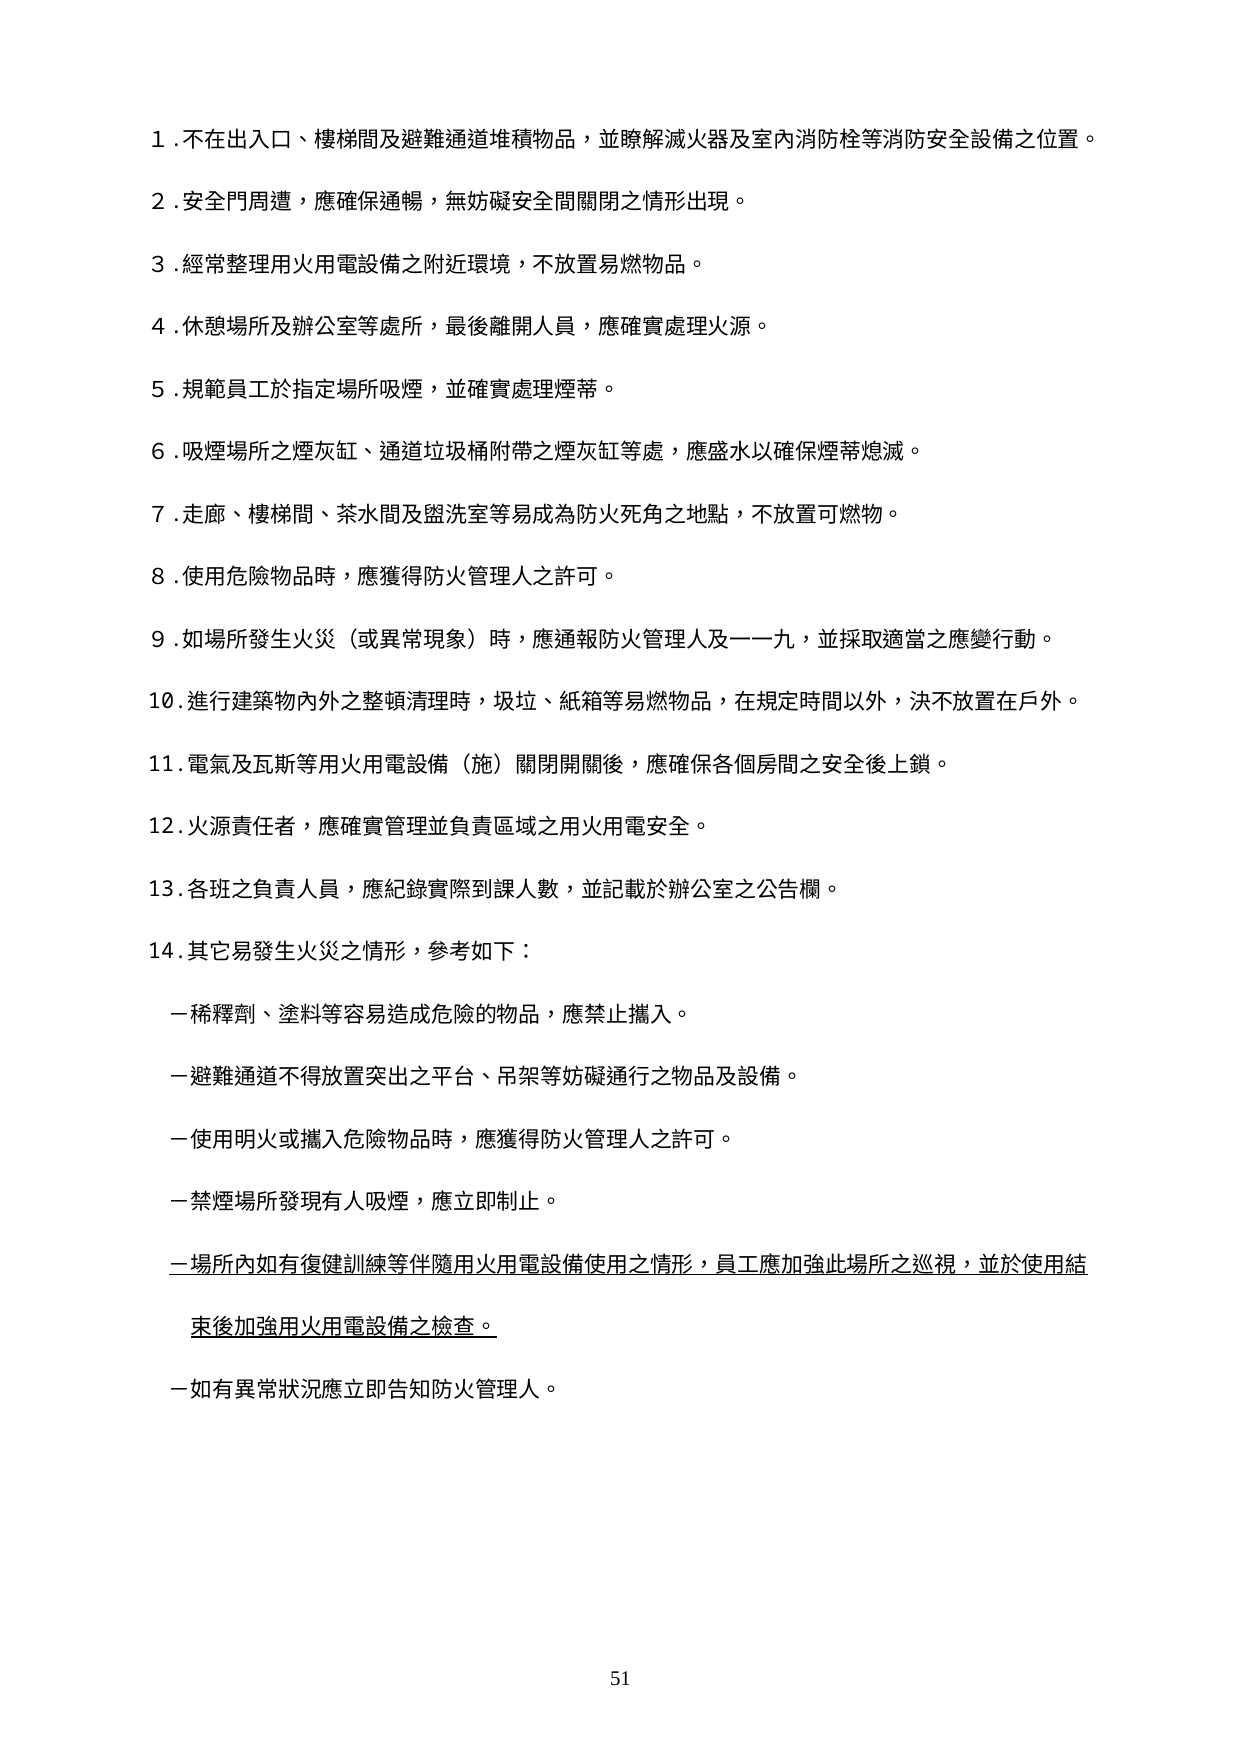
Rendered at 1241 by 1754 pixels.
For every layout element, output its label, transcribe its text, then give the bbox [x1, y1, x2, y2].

text ７.走廊、樓梯間、茶水間及盥洗室等易成為防火死角之地點，不放置可燃物。 [148, 471, 1092, 533]
text ５.規範員工於指定場所吸煙，並確實處理煙蒂。 [148, 346, 1092, 408]
text ３.經常整理用火用電設備之附近環境，不放置易燃物品。 [148, 221, 1092, 283]
text －使用明火或攜入危險物品時，應獲得防火管理人之許可。 [168, 1096, 1092, 1158]
text ８.使用危險物品時，應獲得防火管理人之許可。 [148, 533, 1092, 596]
text ６.吸煙場所之煙灰缸、通道垃圾桶附帶之煙灰缸等處，應盛水以確保煙蒂熄滅。 [148, 408, 1092, 471]
text ４.休憩場所及辦公室等處所，最後離開人員，應確實處理火源。 [148, 283, 1092, 346]
text 10.進行建築物內外之整頓清理時，圾垃、紙箱等易燃物品，在規定時間以外，決不放置在戶外。 [148, 658, 1092, 721]
text －稀釋劑、塗料等容易造成危險的物品，應禁止攜入。 [168, 971, 1092, 1033]
text 13.各班之負責人員，應紀錄實際到課人數，並記載於辦公室之公告欄。 [148, 846, 1092, 908]
text ２.安全門周遭，應確保通暢，無妨礙安全間關閉之情形出現。 [148, 158, 1092, 221]
text －避難通道不得放置突出之平台、吊架等妨礙通行之物品及設備。 [168, 1033, 1092, 1096]
text 14.其它易發生火災之情形，參考如下： [148, 908, 1092, 971]
text －場所內如有復健訓練等伴隨用火用電設備使用之情形，員工應加強此場所之巡視，並於使用結束後加強用火用電設備之檢查。 [168, 1221, 1092, 1346]
text ９.如場所發生火災（或異常現象）時，應通報防火管理人及一一九，並採取適當之應變行動。 [148, 596, 1092, 658]
text －如有異常狀況應立即告知防火管理人。 [168, 1346, 1092, 1408]
text １.不在出入口、樓梯間及避難通道堆積物品，並瞭解滅火器及室內消防栓等消防安全設備之位置。 [148, 96, 1092, 158]
text 12.火源責任者，應確實管理並負責區域之用火用電安全。 [148, 783, 1092, 846]
text －禁煙場所發現有人吸煙，應立即制止。 [168, 1158, 1092, 1221]
text 11.電氣及瓦斯等用火用電設備（施）關閉開關後，應確保各個房間之安全後上鎖。 [148, 721, 1092, 783]
